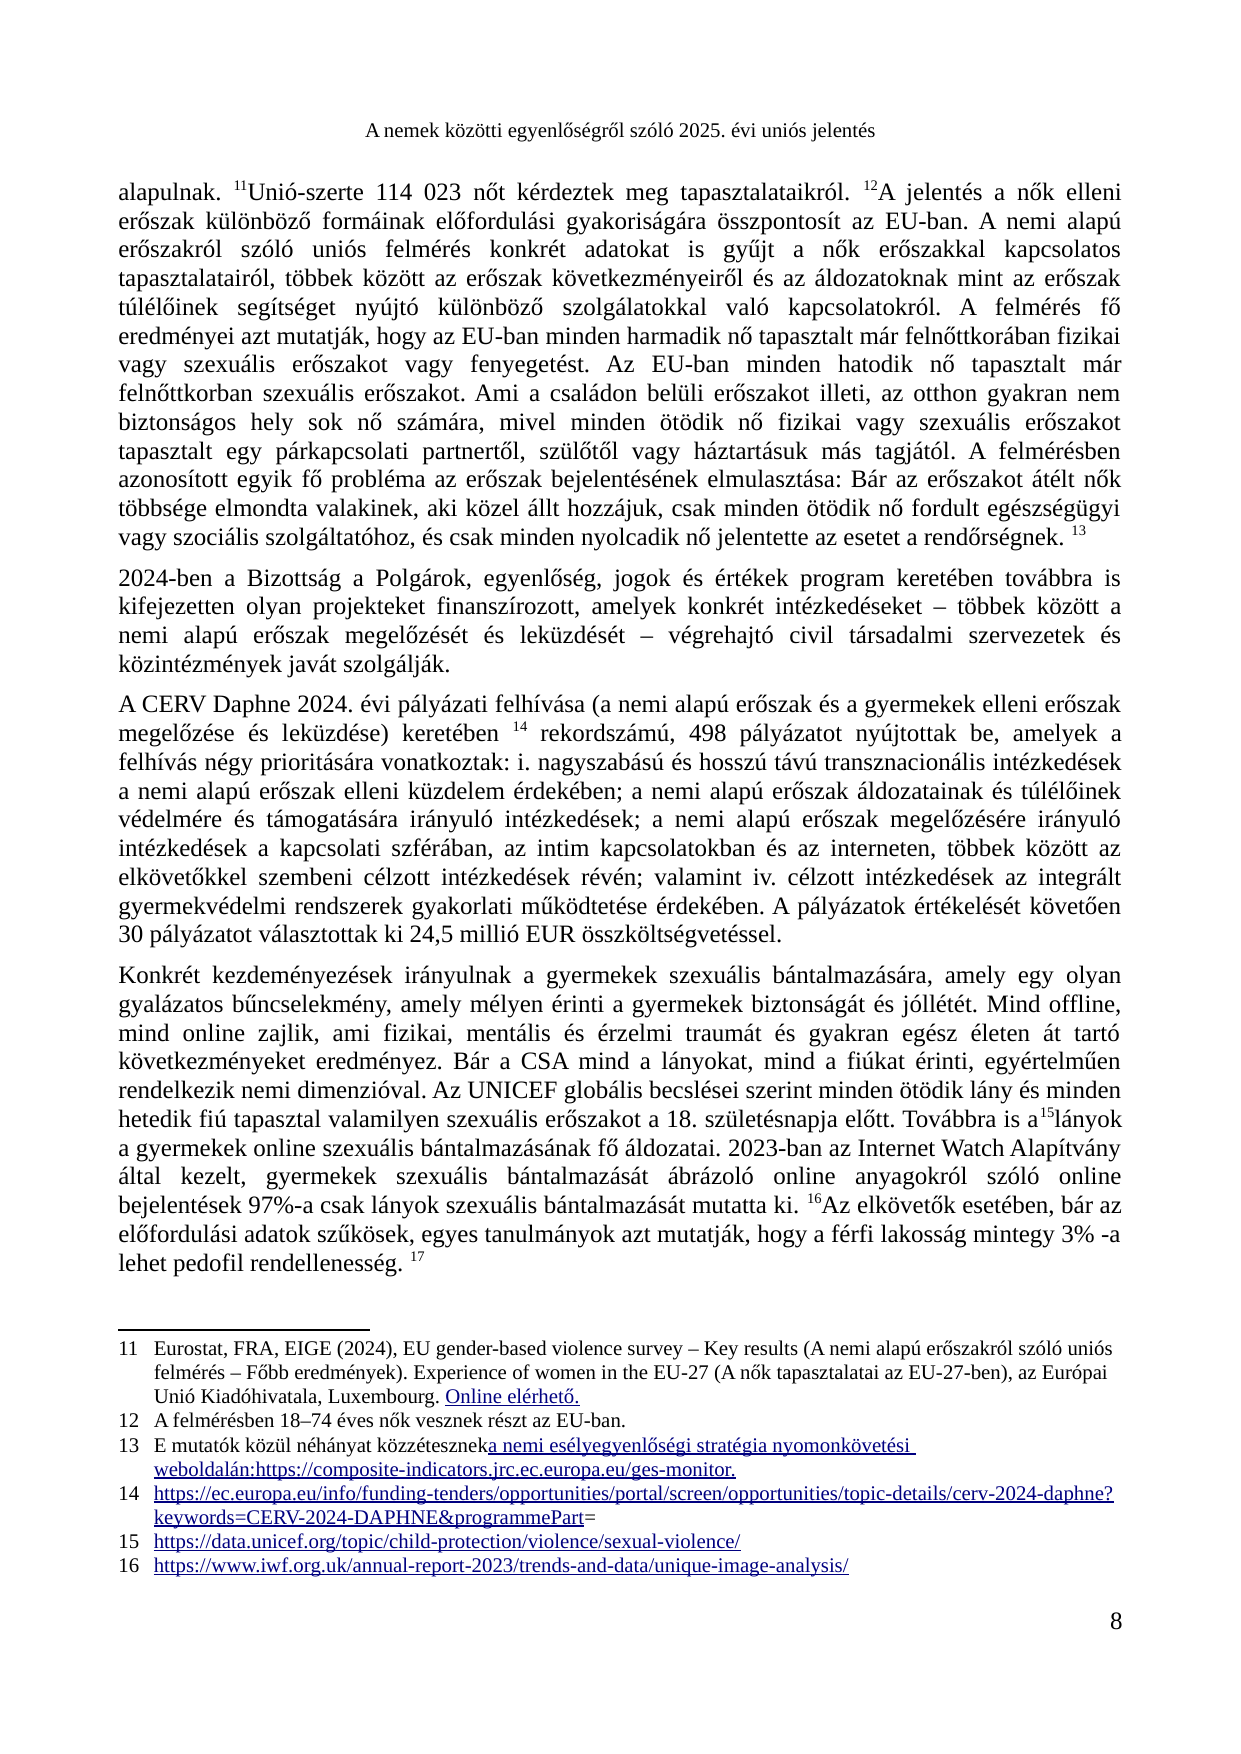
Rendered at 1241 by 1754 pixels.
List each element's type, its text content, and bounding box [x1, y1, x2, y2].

text 2024-ben a Bizottság a Polgárok, egyenlőség, jogok és értékek program keretében továbbra is kifejezetten olyan projekteket finanszírozott, amelyek konkrét intézkedéseket – többek között a nemi alapú erőszak megelőzését és leküzdését – végrehajtó civil társadalmi szervezetek és közintézmények javát szolgálják. [118, 563, 1122, 678]
text https://ec.europa.eu/info/funding-tenders/opportunities/portal/screen/opportunities/topic-details/cerv-2024-daphne?keywords=CERV-2024-DAPHNE&programmePart= [118, 1481, 1122, 1529]
text A CERV Daphne 2024. évi pályázati felhívása (a nemi alapú erőszak és a gyermekek elleni erőszak megelőzése és leküzdése) keretében rekordszámú, 498 pályázatot nyújtottak be, amelyek a felhívás négy prioritására vonatkoztak: i. nagyszabású és hosszú távú transznacionális intézkedések a nemi alapú erőszak elleni küzdelem érdekében; a nemi alapú erőszak áldozatainak és túlélőinek védelmére és támogatására irányuló intézkedések; a nemi alapú erőszak megelőzésére irányuló intézkedések a kapcsolati szférában, az intim kapcsolatokban és az interneten, többek között az elkövetőkkel szembeni célzott intézkedések révén; valamint iv. célzott intézkedések az integrált gyermekvédelmi rendszerek gyakorlati működtetése érdekében. A pályázatok értékelését követően 30 pályázatot választottak ki 24,5 millió EUR összköltségvetéssel. [118, 689, 1122, 948]
text https://data.unicef.org/topic/child-protection/violence/sexual-violence/ [118, 1529, 1122, 1553]
text Eurostat, FRA, EIGE (2024), EU gender-based violence survey – Key results (A nemi alapú erőszakról szóló uniós felmérés – Főbb eredmények). Experience of women in the EU-27 (A nők tapasztalatai az EU-27-ben), az Európai Unió Kiadóhivatala, Luxembourg. Online elérhető. [118, 1336, 1122, 1408]
text Konkrét kezdeményezések irányulnak a gyermekek szexuális bántalmazására, amely egy olyan gyalázatos bűncselekmény, amely mélyen érinti a gyermekek biztonságát és jóllétét. Mind offline, mind online zajlik, ami fizikai, mentális és érzelmi traumát és gyakran egész életen át tartó következményeket eredményez. Bár a CSA mind a lányokat, mind a fiúkat érinti, egyértelműen rendelkezik nemi dimenzióval. Az UNICEF globális becslései szerint minden ötödik lány és minden hetedik fiú tapasztal valamilyen szexuális erőszakot a 18. születésnapja előtt. Továbbra is alányok a gyermekek online szexuális bántalmazásának fő áldozatai. 2023-ban az Internet Watch Alapítvány által kezelt, gyermekek szexuális bántalmazását ábrázoló online anyagokról szóló online bejelentések 97%-a csak lányok szexuális bántalmazását mutatta ki. Az elkövetők esetében, bár az előfordulási adatok szűkösek, egyes tanulmányok azt mutatják, hogy a férfi lakosság mintegy 3% -a lehet pedofil rendellenesség. [118, 960, 1122, 1276]
text E mutatók közül néhányat közzéteszneka nemi esélyegyenlőségi stratégia nyomonkövetési weboldalán:https://composite-indicators.jrc.ec.europa.eu/ges-monitor. [118, 1432, 1122, 1481]
text 2024-ben egy másik kulcsfontosságú eredmény a nemi alapú erőszakról szóló uniós felmérés (EU-GBV) adatainak közzététele volt valamennyi uniós országra vonatkozóan. Az Eurostat 18 uniós országban koordinálta az adatgyűjtést, ahol a felmérést a nemzeti statisztikai hatóságok hajtották végre. Olaszország nemzeti felmérése alapján összehasonlítható adatokat osztott meg a fő mutatókra vonatkozóan. Nyolc uniós ország esetében az Európai Unió Alapjogi Ügynöksége (FRA) és a Nemek Közötti Egyenlőség Európai Intézete (EIGE) koordinálta az adatgyűjtést az EU-VBG felmérés iránymutatásaival összhangban. 2024. november 25-én sor került az Eurostat, az FRA és az EIGE uniós szintű adatközzétételére, beleértve egy közös kiadványt is. A jelentés bemutatja a nemi alapú erőszakról szóló uniós felmérés főbb eredményeit, amelyek mind a 27 tagállam adatain alapulnak. Unió-szerte 114 023 nőt kérdeztek meg tapasztalataikról. A jelentés a nők elleni erőszak különböző formáinak előfordulási gyakoriságára összpontosít az EU-ban. A nemi alapú erőszakról szóló uniós felmérés konkrét adatokat is gyűjt a nők erőszakkal kapcsolatos tapasztalatairól, többek között az erőszak következményeiről és az áldozatoknak mint az erőszak túlélőinek segítséget nyújtó különböző szolgálatokkal való kapcsolatokról. A felmérés fő eredményei azt mutatják, hogy az EU-ban minden harmadik nő tapasztalt már felnőttkorában fizikai vagy szexuális erőszakot vagy fenyegetést. Az EU-ban minden hatodik nő tapasztalt már felnőttkorban szexuális erőszakot. Ami a családon belüli erőszakot illeti, az otthon gyakran nem biztonságos hely sok nő számára, mivel minden ötödik nő fizikai vagy szexuális erőszakot tapasztalt egy párkapcsolati partnertől, szülőtől vagy háztartásuk más tagjától. A felmérésben azonosított egyik fő probléma az erőszak bejelentésének elmulasztása: Bár az erőszakot átélt nők többsége elmondta valakinek, aki közel állt hozzájuk, csak minden ötödik nő fordult egészségügyi vagy szociális szolgáltatóhoz, és csak minden nyolcadik nő jelentette az esetet a rendőrségnek. [118, 177, 1122, 551]
text A felmérésben 18–74 éves nők vesznek részt az EU-ban. [118, 1408, 1122, 1432]
text https://www.iwf.org.uk/annual-report-2023/trends-and-data/unique-image-analysis/ [118, 1553, 1122, 1577]
